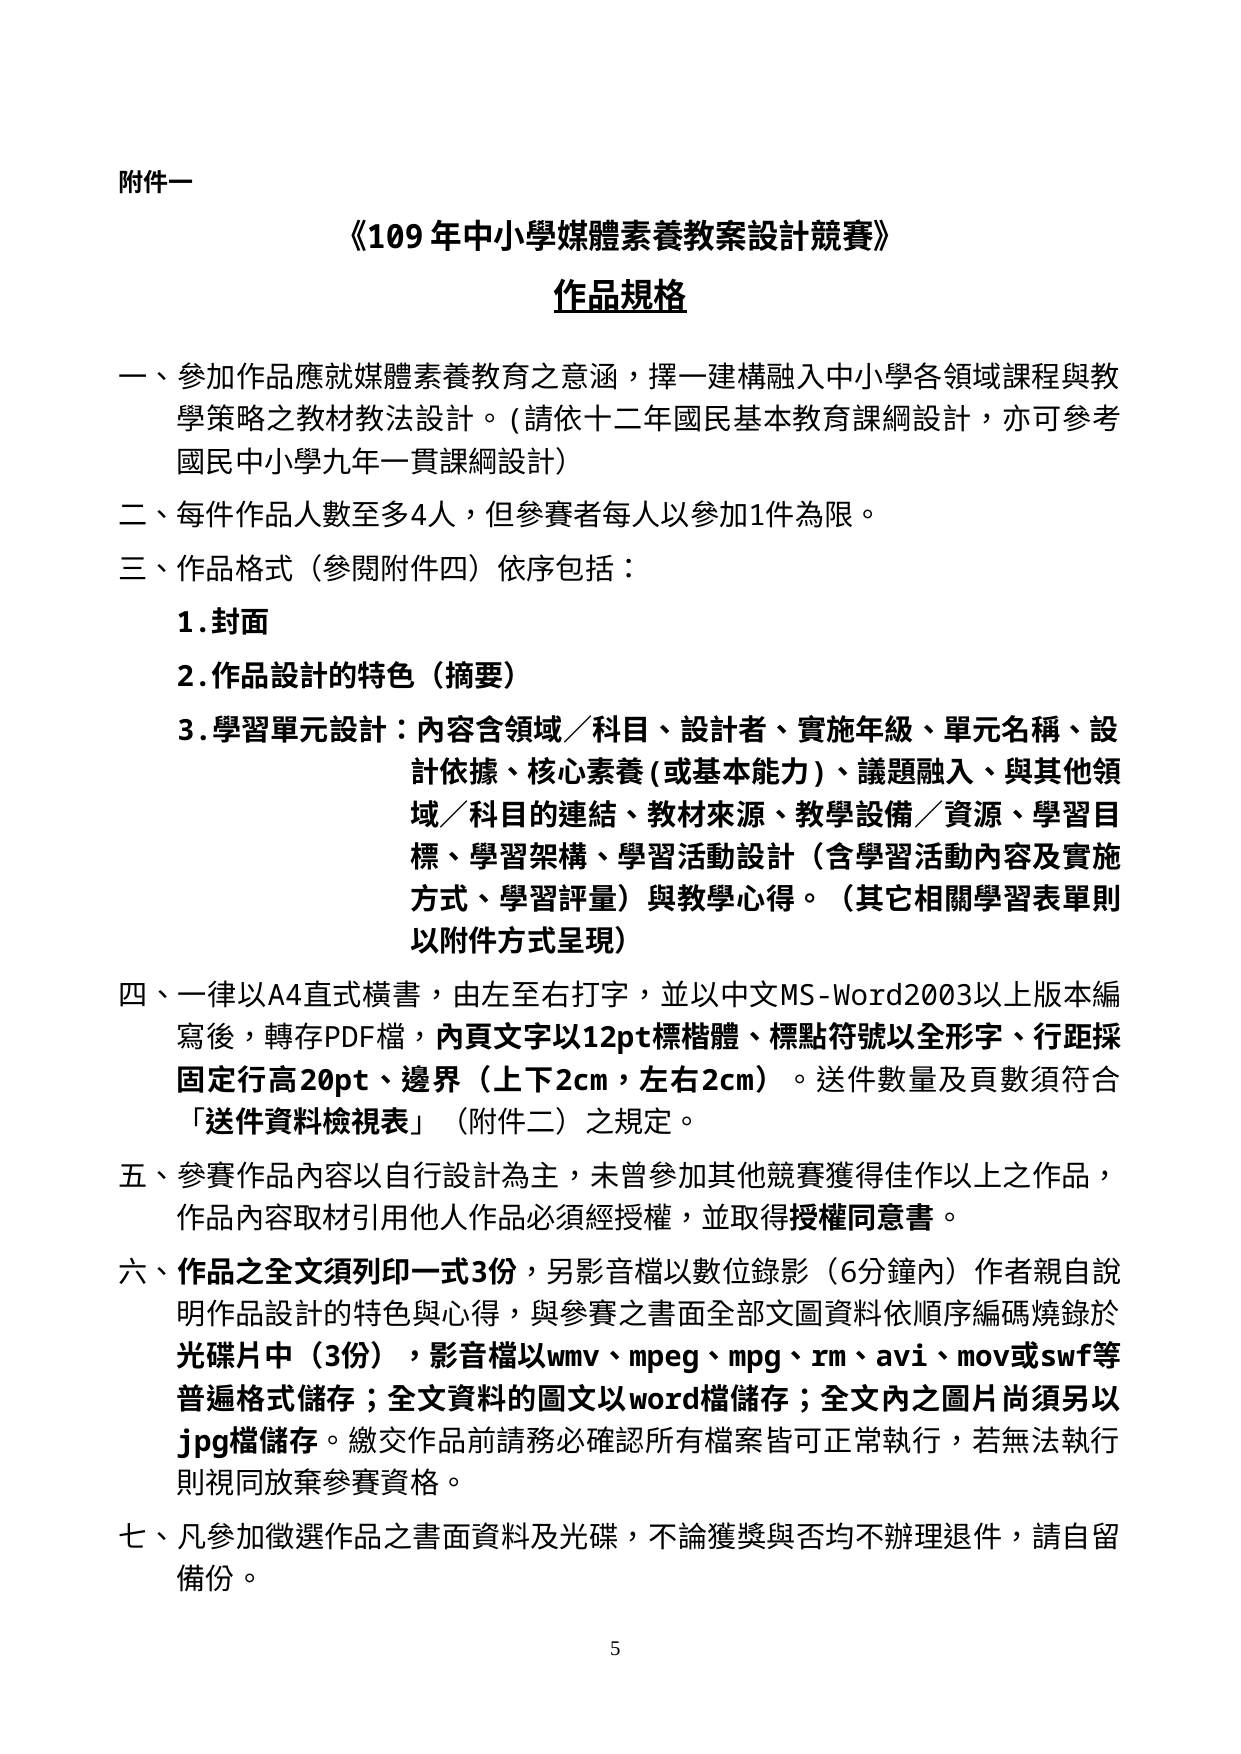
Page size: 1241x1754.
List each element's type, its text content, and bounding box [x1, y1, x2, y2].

text 五、參賽作品內容以自行設計為主，未曾參加其他競賽獲得佳作以上之作品，作品內容取材引用他人作品必須經授權，並取得授權同意書。 [118, 1152, 1122, 1237]
text 二、每件作品人數至多4人，但參賽者每人以參加1件為限。 [118, 492, 1122, 534]
text 七、凡參加徵選作品之書面資料及光碟，不論獲獎與否均不辦理退件，請自留備份。 [118, 1513, 1122, 1598]
text 一、參加作品應就媒體素養教育之意涵，擇一建構融入中小學各領域課程與教學策略之教材教法設計。(請依十二年國民基本教育課綱設計，亦可參考國民中小學九年一貫課綱設計） [118, 354, 1122, 481]
text 1.封面 [118, 599, 1122, 641]
text 三、作品格式（參閱附件四）依序包括： [118, 546, 1122, 588]
text 2.作品設計的特色（摘要） [118, 653, 1122, 695]
text 《109年中小學媒體素養教案設計競賽》 [118, 209, 1122, 258]
text 四、一律以A4直式橫書，由左至右打字，並以中文MS-Word2003以上版本編寫後，轉存PDF檔，內頁文字以12pt標楷體、標點符號以全形字、行距採固定行高20pt、邊界（上下2cm，左右2cm）。送件數量及頁數須符合「送件資料檢視表」（附件二）之規定。 [118, 972, 1122, 1141]
text 3.學習單元設計：內容含領域／科目、設計者、實施年級、單元名稱、設計依據、核心素養(或基本能力)、議題融入、與其他領域／科目的連結、教材來源、教學設備／資源、學習目標、學習架構、學習活動設計（含學習活動內容及實施方式、學習評量）與教學心得。（其它相關學習表單則以附件方式呈現） [118, 706, 1122, 960]
text 作品規格 [118, 269, 1122, 317]
text 附件一 [118, 162, 1122, 198]
text 六、作品之全文須列印一式3份，另影音檔以數位錄影（6分鐘內）作者親自說明作品設計的特色與心得，與參賽之書面全部文圖資料依順序編碼燒錄於光碟片中（3份），影音檔以wmv、mpeg、mpg、rm、avi、mov或swf等普遍格式儲存；全文資料的圖文以word檔儲存；全文內之圖片尚須另以jpg檔儲存。繳交作品前請務必確認所有檔案皆可正常執行，若無法執行則視同放棄參賽資格。 [118, 1248, 1122, 1502]
